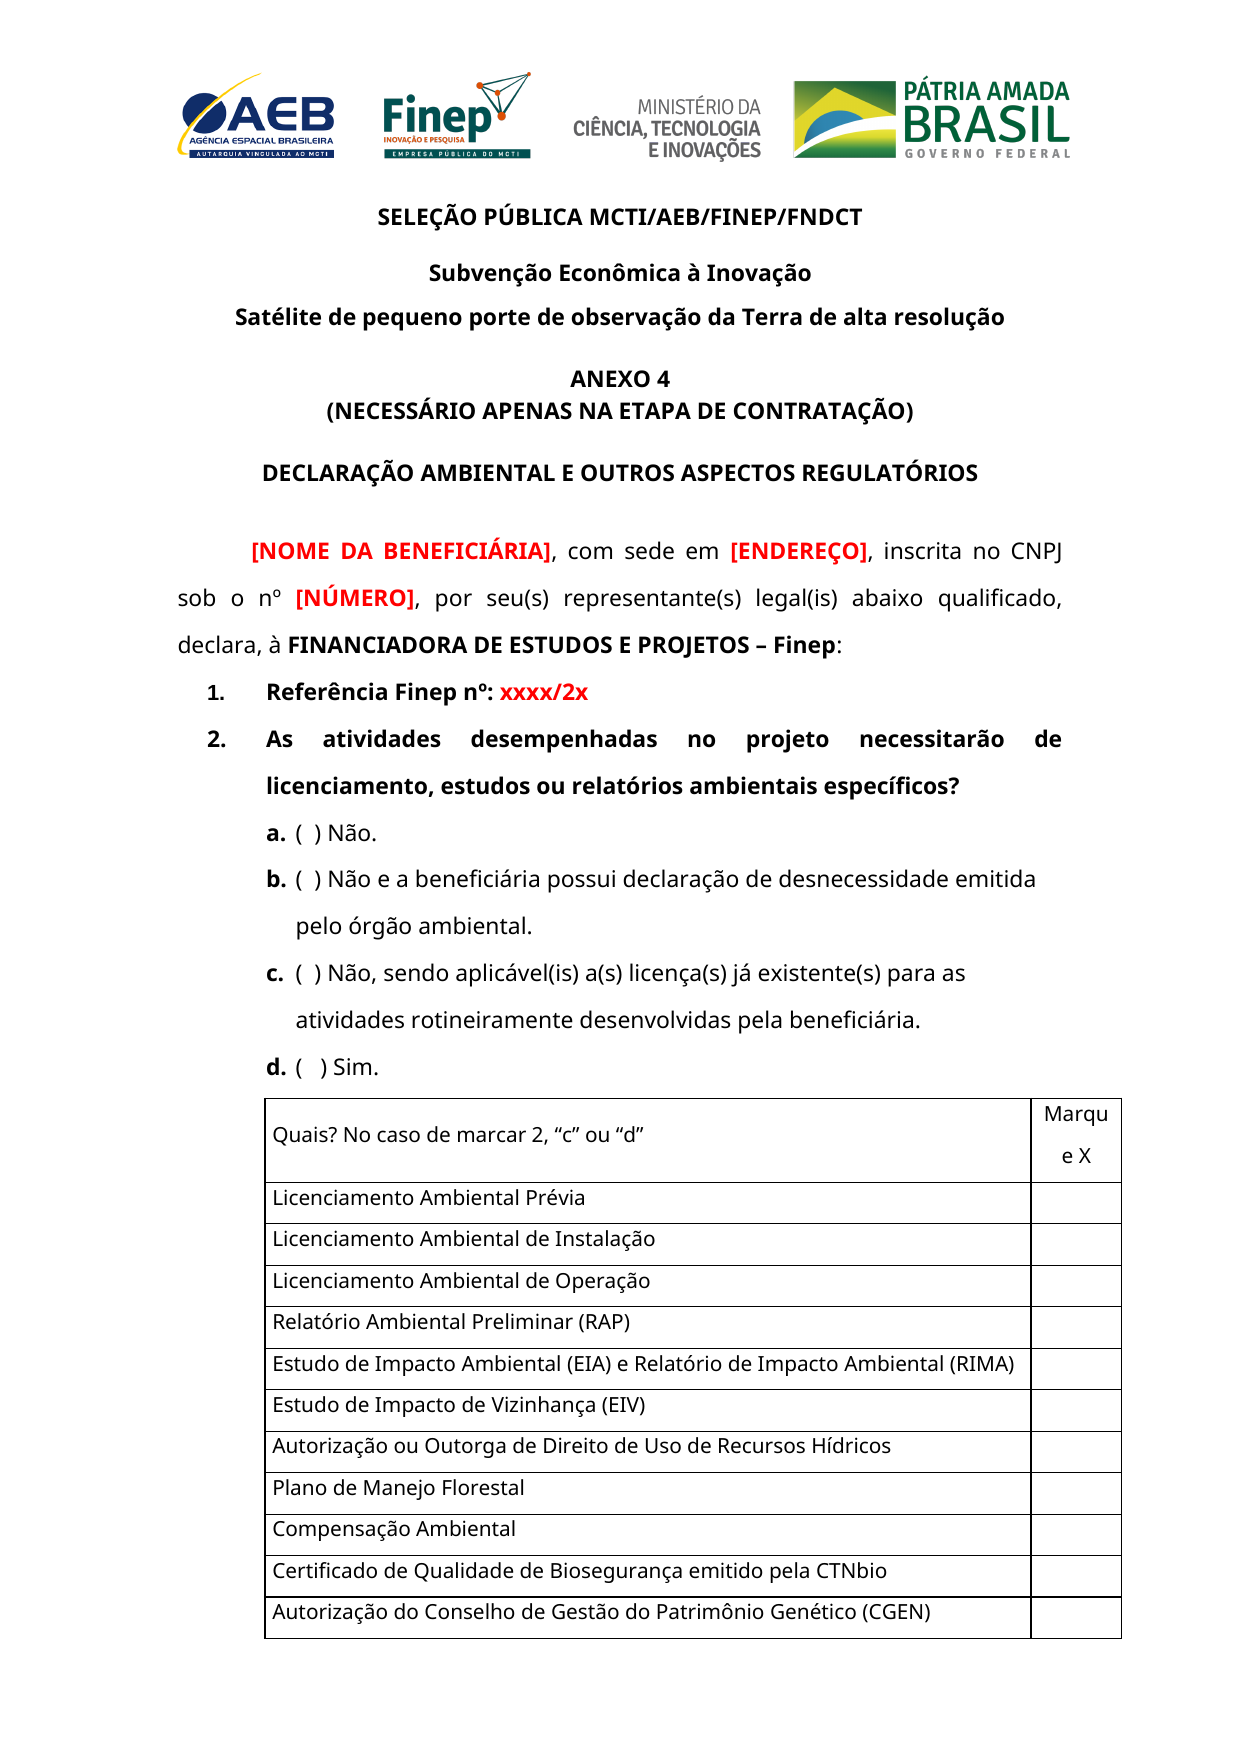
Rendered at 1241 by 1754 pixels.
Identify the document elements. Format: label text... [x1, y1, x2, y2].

list Referência Finep nº: xxxx/2x [207, 676, 1063, 707]
table_cell Estudo de Impacto de Vizinhança (EIV) [266, 1390, 1030, 1431]
list As atividades desempenhadas no projeto necessitarão de licenciamento, estudos ou relatórios ambientais específicos? [207, 723, 1063, 801]
table_cell Plano de Manejo Florestal [266, 1473, 1030, 1513]
text SELEÇÃO PÚBLICA MCTI/AEB/FINEP/FNDCT [177, 201, 1063, 232]
list ( ) Sim. [266, 1051, 1063, 1082]
table_cell Licenciamento Ambiental de Operação [266, 1266, 1030, 1306]
text Satélite de pequeno porte de observação da Terra de alta resolução [177, 301, 1063, 332]
list ( ) Não e a beneficiária possui declaração de desnecessidade emitida pelo órgão ambiental. [266, 863, 1063, 941]
table_cell [1032, 1515, 1121, 1555]
table_cell [1032, 1390, 1121, 1431]
table_cell [1032, 1473, 1121, 1513]
list ( ) Não, sendo aplicável(is) a(s) licença(s) já existente(s) para as atividades rotineiramente desenvolvidas pela beneficiária. [266, 957, 1063, 1035]
table_cell [1032, 1224, 1121, 1265]
table_cell [1032, 1183, 1121, 1223]
table_cell [1032, 1349, 1121, 1389]
table_cell [1032, 1432, 1121, 1472]
table_cell Relatório Ambiental Preliminar (RAP) [266, 1307, 1030, 1348]
table_cell Licenciamento Ambiental de Instalação [266, 1224, 1030, 1265]
table_cell Licenciamento Ambiental Prévia [266, 1183, 1030, 1223]
table_cell [1032, 1307, 1121, 1348]
list ( ) Não. [266, 816, 1063, 848]
table_cell Compensação Ambiental [266, 1515, 1030, 1555]
table_cell Autorização ou Outorga de Direito de Uso de Recursos Hídricos [266, 1432, 1030, 1472]
table_cell Estudo de Impacto Ambiental (EIA) e Relatório de Impacto Ambiental (RIMA) [266, 1349, 1030, 1389]
table_cell [1032, 1598, 1121, 1638]
table_cell Autorização do Conselho de Gestão do Patrimônio Genético (CGEN) [266, 1598, 1030, 1638]
table_cell Certificado de Qualidade de Biosegurança emitido pela CTNbio [266, 1556, 1030, 1596]
table_cell [1032, 1266, 1121, 1306]
text [NOME DA BENEFICIÁRIA], com sede em [ENDEREÇO], inscrita no CNPJ sob o nº [NÚMERO], por seu(s) representante(s) legal(is) abaixo qualificado, declara, à FINANCIADORA DE ESTUDOS E PROJETOS – Finep: [177, 535, 1063, 660]
text DECLARAÇÃO AMBIENTAL E OUTROS ASPECTOS REGULATÓRIOS [177, 457, 1063, 488]
text Subvenção Econômica à Inovação [177, 257, 1063, 288]
table_cell [1032, 1556, 1121, 1596]
table_header Quais? No caso de marcar 2, “c” ou “d” [266, 1099, 1030, 1182]
text (NECESSÁRIO APENAS NA ETAPA DE CONTRATAÇÃO) [177, 394, 1063, 426]
text ANEXO 4 [177, 363, 1063, 394]
table_header Marque X [1032, 1099, 1121, 1182]
